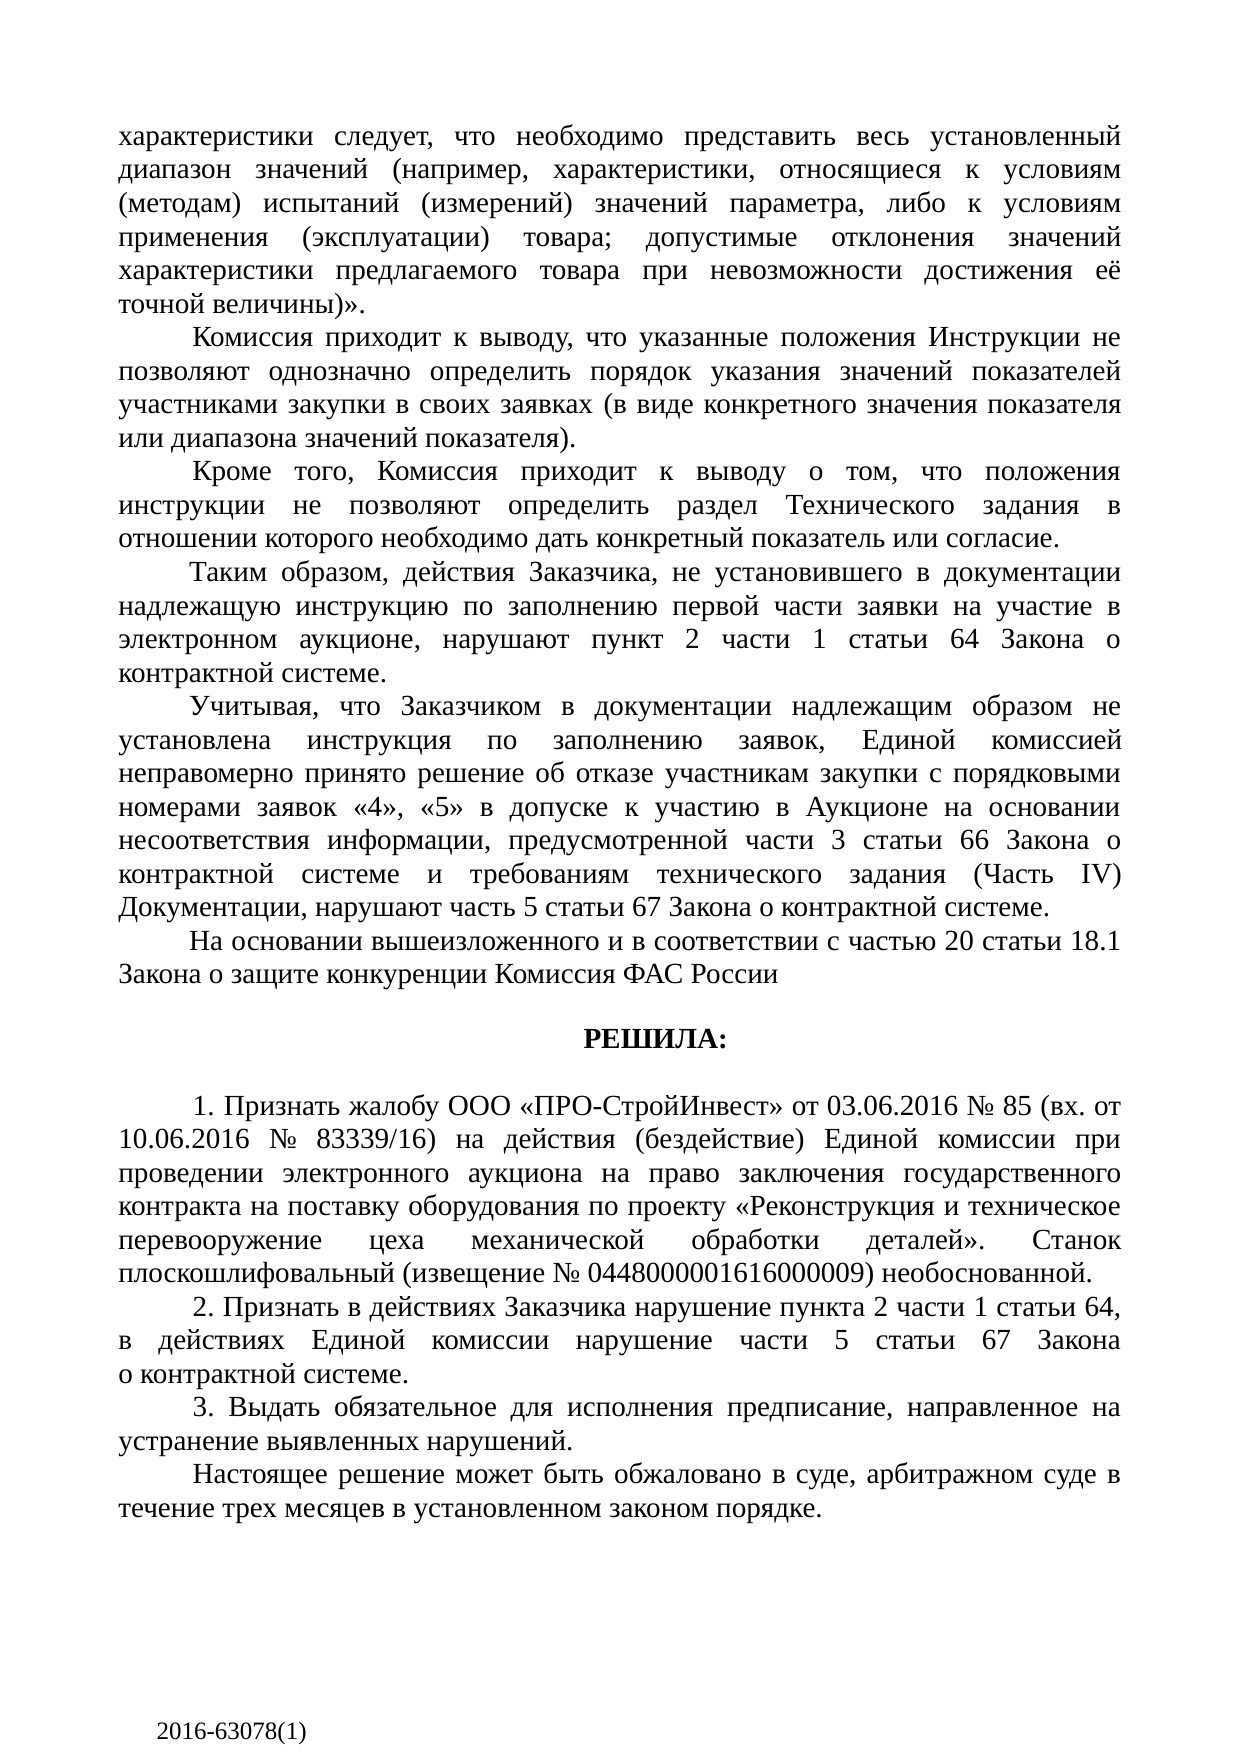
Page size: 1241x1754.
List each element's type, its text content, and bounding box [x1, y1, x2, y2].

text Учитывая, что Заказчиком в документации надлежащим образом не установлена инструкция по заполнению заявок, Единой комиссией неправомерно принято решение об отказе участникам закупки с порядковыми номерами заявок «4», «5» в допуске к участию в Аукционе на основании несоответствия информации, предусмотренной части 3 статьи 66 Закона о контрактной системе и требованиям технического задания (Часть IV) Документации, нарушают часть 5 статьи 67 Закона о контрактной системе. [118, 688, 1122, 923]
list Признать жалобу ООО «ПРО-СтройИнвест» от 03.06.2016 № 85 (вх. от 10.06.2016 № 83339/16) на действия (бездействие) Единой комиссии при проведении электронного аукциона на право заключения государственного контракта на поставку оборудования по проекту «Реконструкция и техническое перевооружение цеха механической обработки деталей». Станок плоскошлифовальный (извещение № 0448000001616000009) необоснованной. [118, 1088, 1122, 1289]
text 3. Выдать обязательное для исполнения предписание, направленное на устранение выявленных нарушений. [118, 1389, 1122, 1457]
text характеристики следует, что необходимо представить весь установленный диапазон значений (например, характеристики, относящиеся к условиям (методам) испытаний (измерений) значений параметра, либо к условиям применения (эксплуатации) товара; допустимые отклонения значений характеристики предлагаемого товара при невозможности достижения её точной величины)». [118, 118, 1122, 319]
text РЕШИЛА: [118, 1023, 1122, 1055]
text Комиссия приходит к выводу, что указанные положения Инструкции не позволяют однозначно определить порядок указания значений показателей участниками закупки в своих заявках (в виде конкретного значения показателя или диапазона значений показателя). [118, 319, 1122, 453]
text 2. Признать в действиях Заказчика нарушение пункта 2 части 1 статьи 64, в действиях Единой комиссии нарушение части 5 статьи 67 Закона о контрактной системе. [118, 1289, 1122, 1389]
text Кроме того, Комиссия приходит к выводу о том, что положения инструкции не позволяют определить раздел Технического задания в отношении которого необходимо дать конкретный показатель или согласие. [118, 453, 1122, 554]
text На основании вышеизложенного и в соответствии с частью 20 статьи 18.1 Закона о защите конкуренции Комиссия ФАС России [118, 923, 1122, 990]
text Таким образом, действия Заказчика, не установившего в документации надлежащую инструкцию по заполнению первой части заявки на участие в электронном аукционе, нарушают пункт 2 части 1 статьи 64 Закона о контрактной системе. [118, 554, 1122, 688]
text Настоящее решение может быть обжаловано в суде, арбитражном суде в течение трех месяцев в установленном законом порядке. [118, 1457, 1122, 1524]
